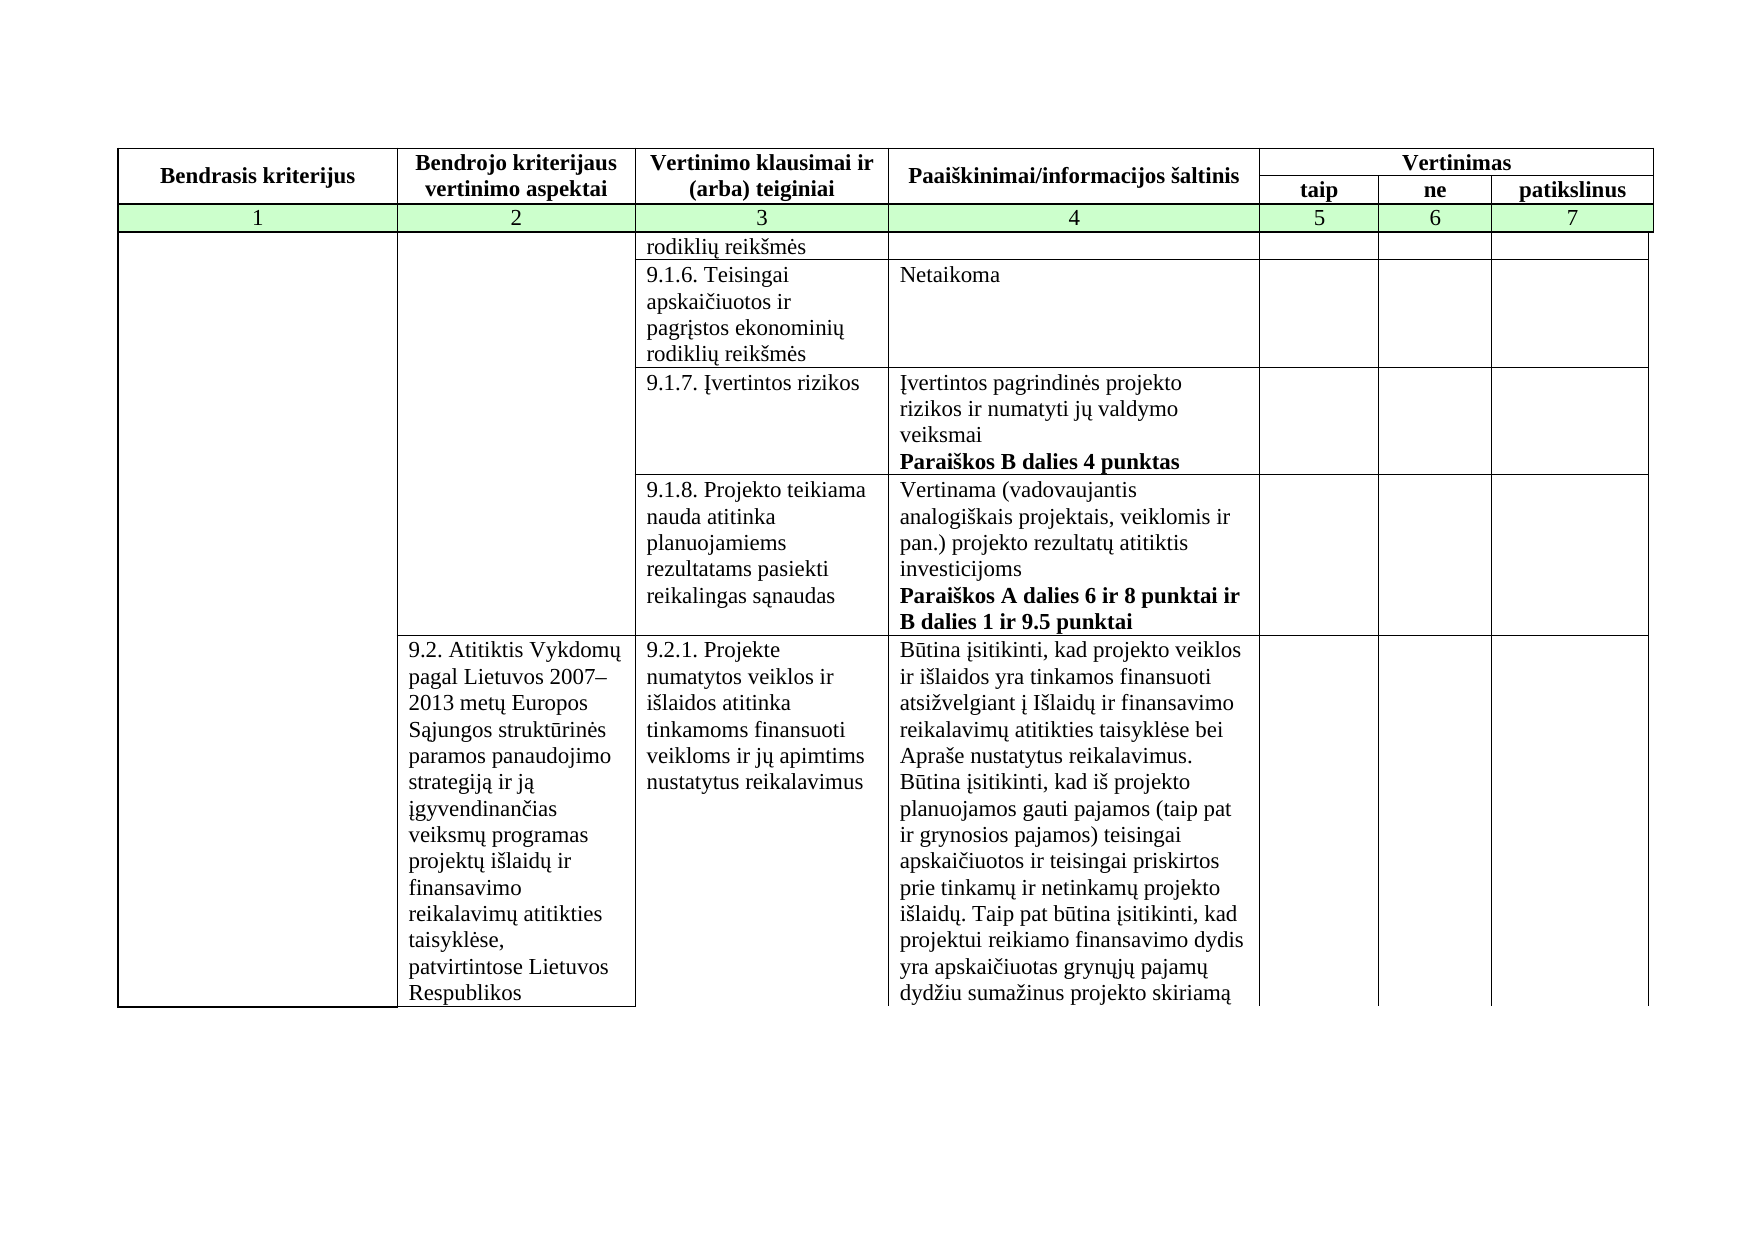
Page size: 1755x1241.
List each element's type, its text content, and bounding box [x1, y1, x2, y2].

table_cell [1379, 260, 1491, 367]
table_cell [1379, 475, 1491, 634]
table_cell 9.2.1. Projekte numatytos veiklos ir išlaidos atitinka tinkamoms finansuoti veikloms ir jų apimtims nustatytus reikalavimus [636, 636, 888, 1006]
table_cell 6 [1379, 205, 1491, 231]
table_cell 9.1.8. Projekto teikiama nauda atitinka planuojamiems rezultatams pasiekti reikalingas sąnaudas [636, 475, 888, 634]
table_cell 4 [889, 205, 1259, 231]
table_cell [1492, 260, 1648, 367]
table_cell [119, 233, 397, 1006]
table_cell [1492, 368, 1648, 474]
table_cell [1260, 475, 1378, 634]
table_cell [398, 233, 635, 634]
table_cell [1649, 635, 1653, 1006]
table_cell 7 [1492, 205, 1653, 231]
table_cell rodiklių reikšmės [636, 233, 888, 259]
table_cell [1260, 636, 1378, 1006]
table_cell [1379, 368, 1491, 474]
table_cell [1260, 233, 1378, 259]
table_cell [1492, 475, 1648, 634]
table_cell [1492, 233, 1648, 259]
table_header Paaiškinimai/informacijos šaltinis [889, 149, 1259, 202]
table_cell 1 [119, 205, 397, 231]
table_header Bendrojo kriterijaus vertinimo aspektai [398, 149, 635, 202]
table_header Vertinimas [1260, 149, 1653, 175]
table_header Vertinimo klausimai ir (arba) teiginiai [636, 149, 888, 202]
table_cell [1492, 636, 1648, 1006]
table_cell ne [1379, 176, 1491, 202]
table_cell 3 [636, 205, 888, 231]
table_cell [1260, 368, 1378, 474]
table_cell [1649, 474, 1653, 634]
table_header Bendrasis kriterijus [119, 149, 397, 202]
table_cell Vertinama (vadovaujantis analogiškais projektais, veiklomis ir pan.) projekto rezultatų atitiktis investicijoms Paraiškos A dalies 6 ir 8 punktai ir B dalies 1 ir 9.5 punktai [889, 475, 1259, 634]
table_cell [1649, 233, 1653, 259]
table_cell 9.2. Atitiktis Vykdomų pagal Lietuvos 2007–2013 metų Europos Sąjungos struktūrinės paramos panaudojimo strategiją ir ją įgyvendinančias veiksmų programas projektų išlaidų ir finansavimo reikalavimų atitikties taisyklėse, patvirtintose Lietuvos Respublikos [398, 636, 635, 1006]
table_cell Įvertintos pagrindinės projekto rizikos ir numatyti jų valdymo veiksmai Paraiškos B dalies 4 punktas [889, 368, 1259, 474]
table_cell Būtina įsitikinti, kad projekto veiklos ir išlaidos yra tinkamos finansuoti atsižvelgiant į Išlaidų ir finansavimo reikalavimų atitikties taisyklėse bei Apraše nustatytus reikalavimus. Būtina įsitikinti, kad iš projekto planuojamos gauti pajamos (taip pat ir grynosios pajamos) teisingai apskaičiuotos ir teisingai priskirtos prie tinkamų ir netinkamų projekto išlaidų. Taip pat būtina įsitikinti, kad projektui reikiamo finansavimo dydis yra apskaičiuotas grynųjų pajamų dydžiu sumažinus projekto skiriamą [889, 636, 1259, 1006]
table_cell patikslinus [1492, 176, 1653, 202]
table_cell [1649, 367, 1653, 474]
table_cell 2 [398, 205, 635, 231]
table_cell [1379, 233, 1491, 259]
table_cell 9.1.6. Teisingai apskaičiuotos ir pagrįstos ekonominių rodiklių reikšmės [636, 260, 888, 367]
table_cell [1260, 260, 1378, 367]
table_cell 5 [1260, 205, 1378, 231]
table_cell Netaikoma [889, 260, 1259, 367]
table_cell 9.1.7. Įvertintos rizikos [636, 368, 888, 474]
table_cell [1649, 259, 1653, 367]
table_cell taip [1260, 176, 1378, 202]
table_cell [1379, 636, 1491, 1006]
table_cell [889, 233, 1259, 259]
